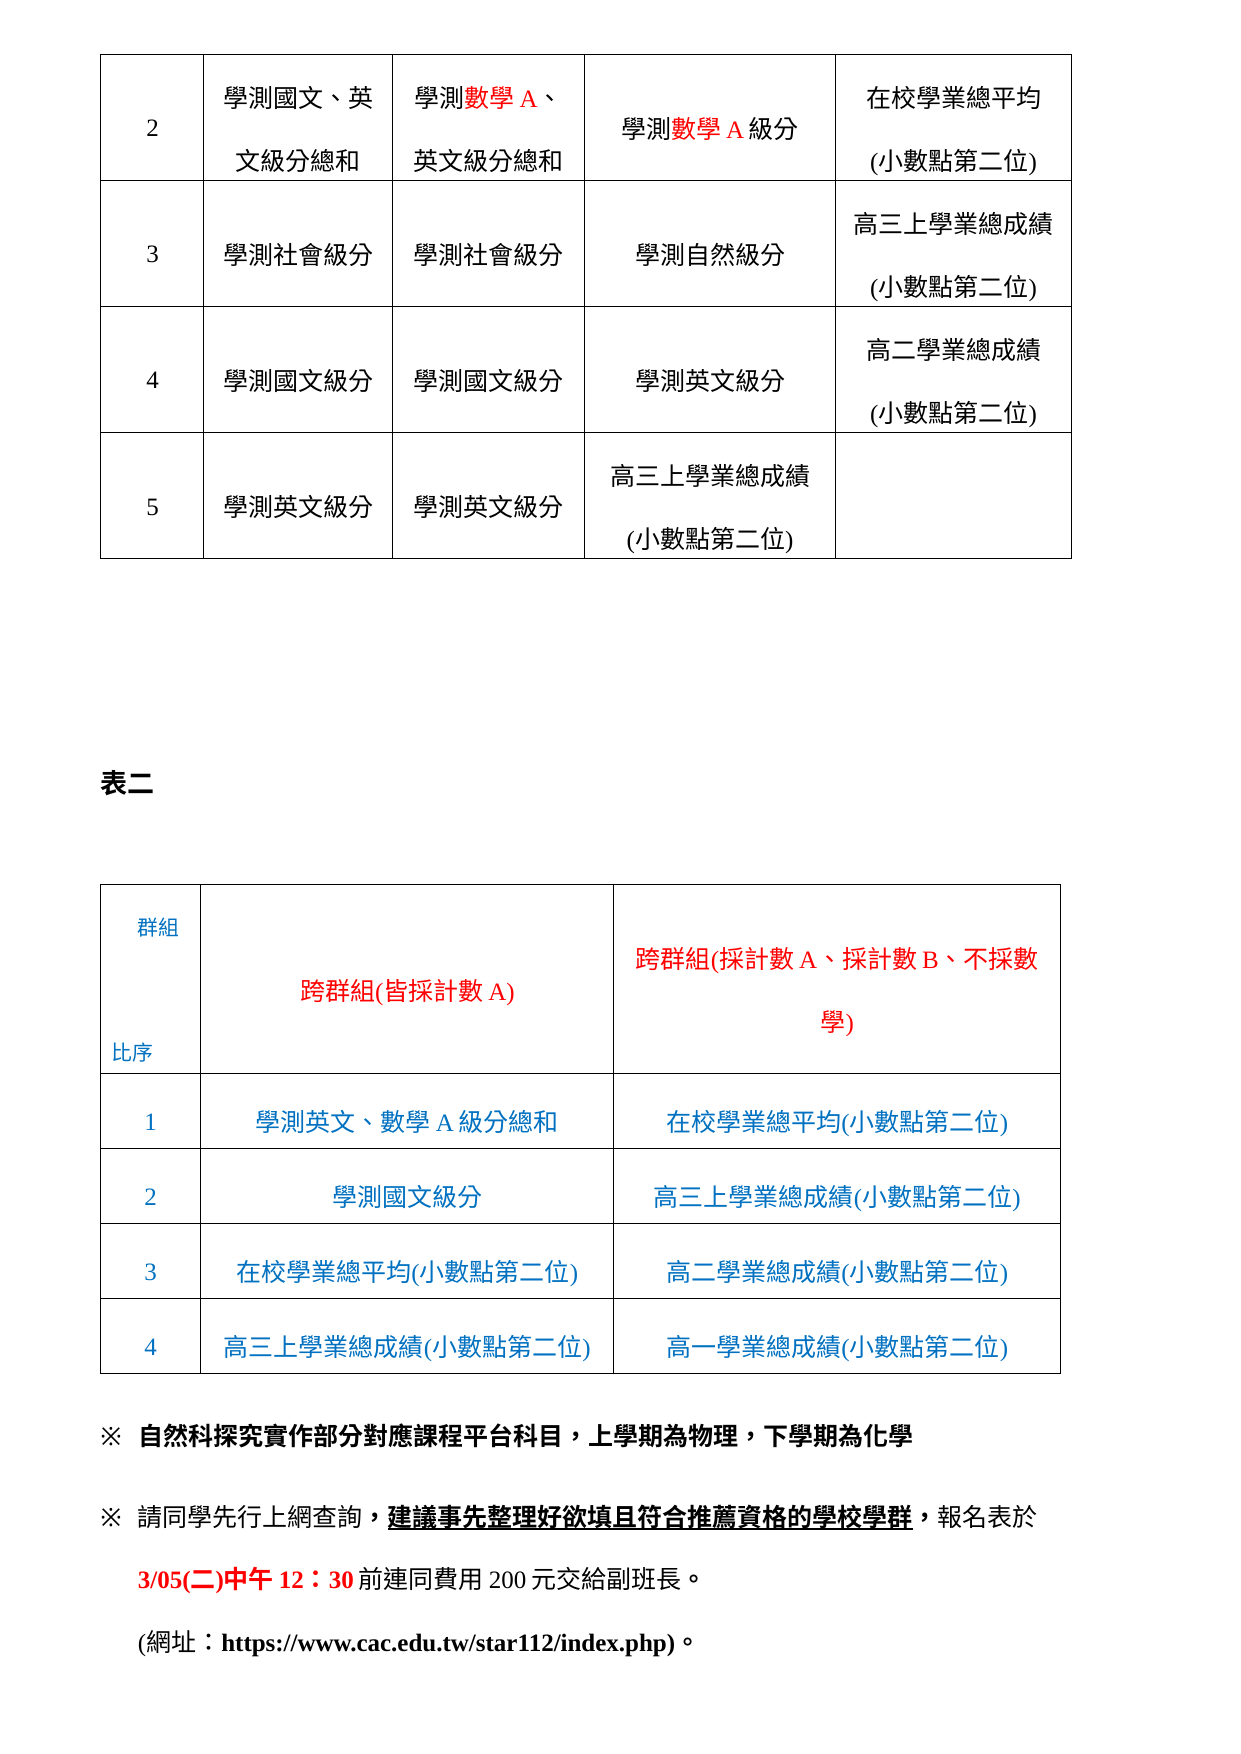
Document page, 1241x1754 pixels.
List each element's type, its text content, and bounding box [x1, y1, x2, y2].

table_cell 高三上學業總成績(小數點第二位) [614, 1149, 1060, 1223]
table_cell 學測社會級分 [393, 181, 584, 306]
table_cell 學測英文級分 [393, 433, 584, 558]
table_cell 2 [101, 1149, 200, 1223]
table_cell 2 [101, 55, 203, 180]
table_cell 1 [101, 1074, 200, 1148]
text 表二 [100, 740, 1134, 803]
table_cell 學測國文級分 [201, 1149, 613, 1223]
table_cell 在校學業總平均(小數點第二位) [614, 1074, 1060, 1148]
table_header 群組 比序 [101, 885, 200, 1073]
table_cell 在校學業總平均(小數點第二位) [201, 1224, 613, 1298]
table_cell 4 [101, 307, 203, 432]
table_cell 學測英文級分 [204, 433, 392, 558]
table_cell 高三上學業總成績 (小數點第二位) [836, 181, 1071, 306]
table_header 跨群組(皆採計數A) [201, 885, 613, 1073]
table_cell 4 [101, 1299, 200, 1373]
table_cell 高一學業總成績(小數點第二位) [614, 1299, 1060, 1373]
table_cell 高三上學業總成績(小數點第二位) [585, 433, 835, 558]
table_cell 學測數學A、英文級分總和 [393, 55, 584, 180]
table_cell 高二學業總成績 (小數點第二位) [836, 307, 1071, 432]
table_cell 學測英文、數學A級分總和 [201, 1074, 613, 1148]
table_cell 在校學業總平均 (小數點第二位) [836, 55, 1071, 180]
text (網址：https://www.cac.edu.tw/star112/index.php)。 [138, 1599, 1134, 1661]
table_cell 3 [101, 181, 203, 306]
table_cell [836, 433, 1071, 558]
table_cell 學測英文級分 [585, 307, 835, 432]
table_cell 高二學業總成績(小數點第二位) [614, 1224, 1060, 1298]
table_cell 5 [101, 433, 203, 558]
table_cell 學測國文級分 [204, 307, 392, 432]
table_cell 學測自然級分 [585, 181, 835, 306]
list 請同學先行上網查詢，建議事先整理好欲填且符合推薦資格的學校學群，報名表於 3/05(二)中午12：30前連同費用200元交給副班長。 [100, 1474, 1134, 1599]
table_cell 3 [101, 1224, 200, 1298]
table_cell 學測國文、英文級分總和 [204, 55, 392, 180]
list 自然科探究實作部分對應課程平台科目，上學期為物理，下學期為化學 [100, 1392, 1134, 1455]
table_cell 學測國文級分 [393, 307, 584, 432]
table_header 跨群組(採計數A、採計數B、不採數學) [614, 885, 1060, 1073]
table_cell 高三上學業總成績(小數點第二位) [201, 1299, 613, 1373]
table_cell 學測數學A級分 [585, 55, 835, 180]
table_cell 學測社會級分 [204, 181, 392, 306]
